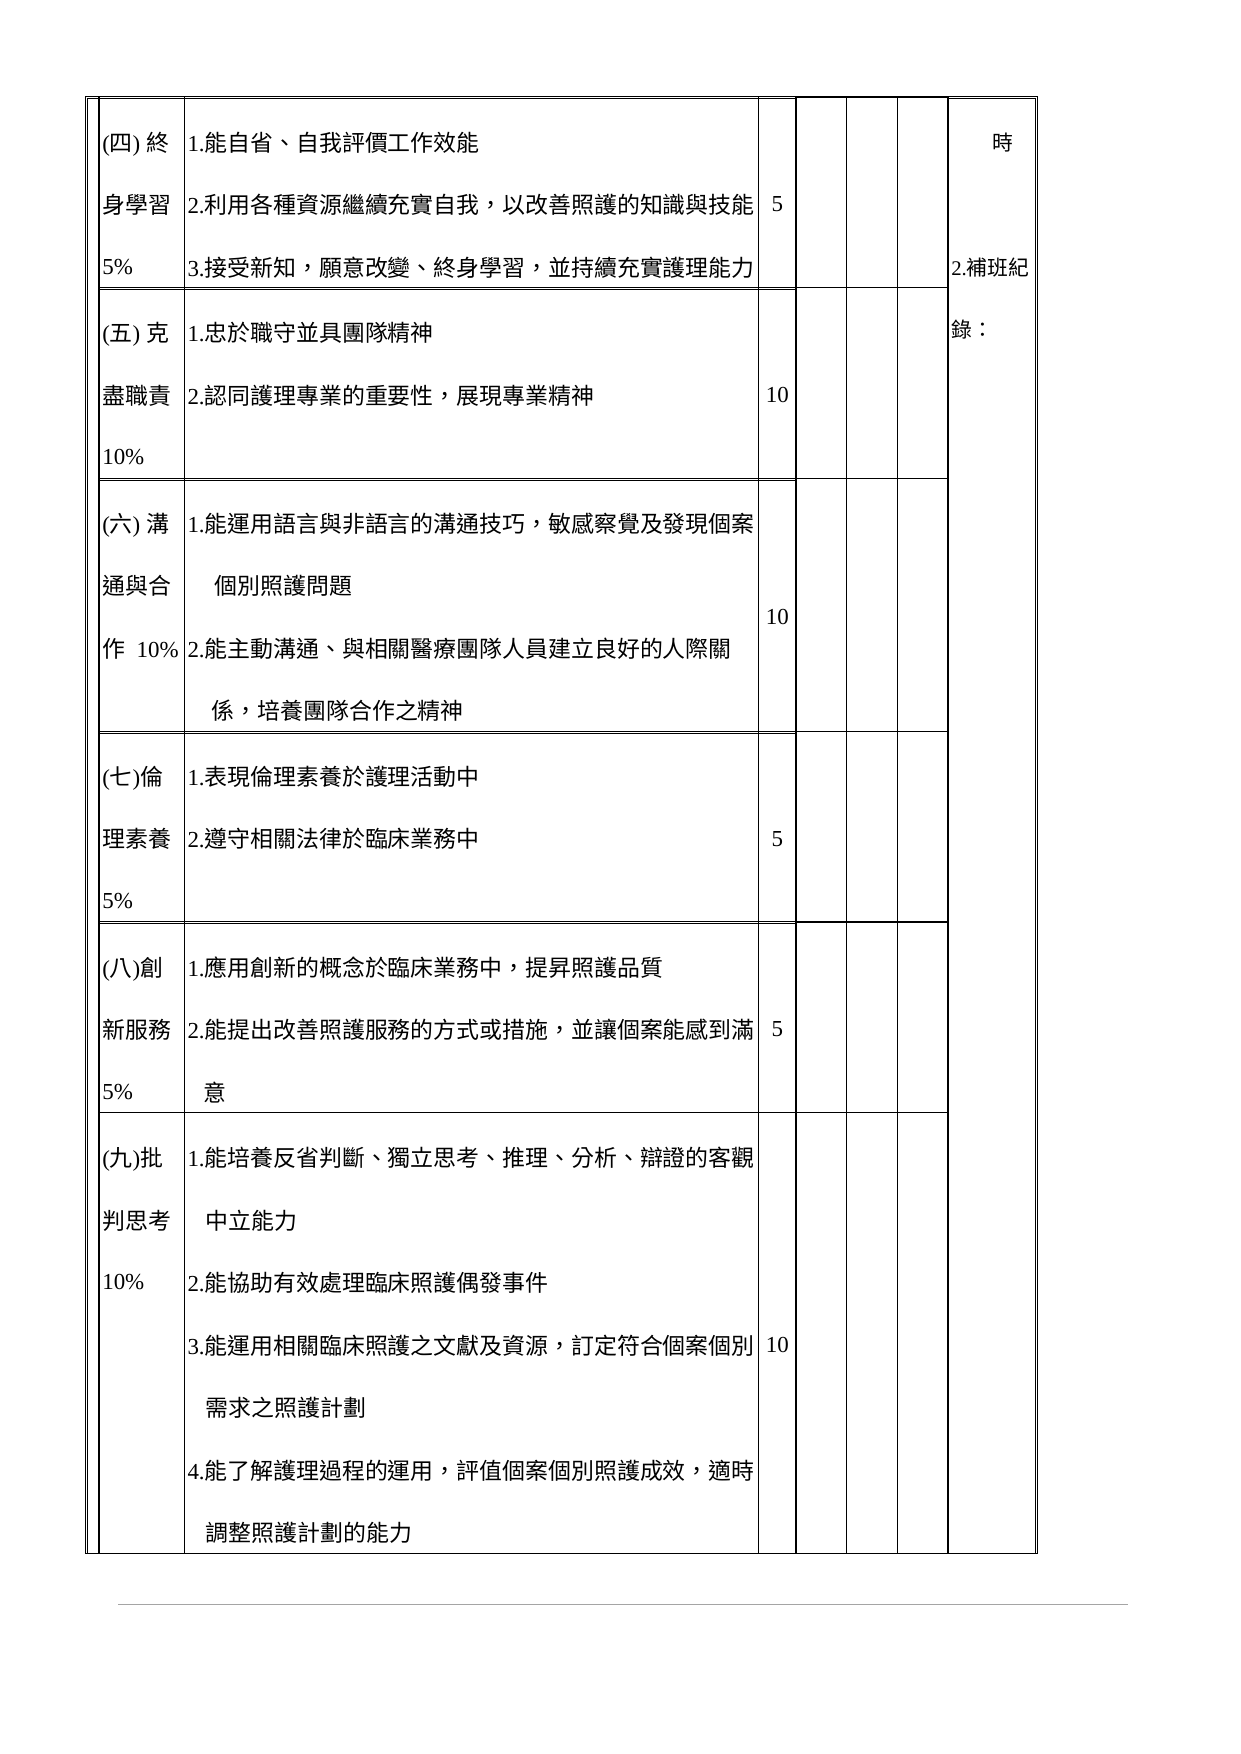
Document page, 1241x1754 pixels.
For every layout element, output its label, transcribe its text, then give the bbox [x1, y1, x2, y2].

table_cell 時 2.補班紀錄： [949, 99, 1035, 1552]
table_cell [847, 732, 897, 921]
table_cell (四) 終身學習 5% [100, 99, 184, 287]
table_cell [797, 288, 846, 477]
table_cell 5 [759, 924, 795, 1112]
table_cell 10 [759, 481, 795, 731]
table_cell 10 [759, 290, 795, 477]
table_cell 1.能培養反省判斷、獨立思考、推理、分析、辯證的客觀中立能力 2.能協助有效處理臨床照護偶發事件 3.能運用相關臨床照護之文獻及資源，訂定符合個案個別需求之照護計劃 4.能了解護理過程的運用，評值個案個別照護成效，適時調整照護計劃的能力 [185, 1113, 758, 1552]
table_cell [797, 1113, 846, 1552]
table_cell [898, 98, 947, 287]
table_cell 10 [759, 1113, 795, 1552]
table_cell [898, 479, 947, 731]
table_cell [797, 98, 846, 287]
table_cell [898, 1113, 947, 1552]
table_cell (九)批判思考10% [100, 1113, 184, 1552]
table_cell [847, 1113, 897, 1552]
table_cell [797, 479, 846, 731]
table_cell [898, 923, 947, 1112]
table_cell (七)倫理素養5% [100, 734, 184, 921]
table_cell 1.能自省、自我評價工作效能 2.利用各種資源繼續充實自我，以改善照護的知識與技能 3.接受新知，願意改變、終身學習，並持續充實護理能力 [185, 99, 758, 287]
table_cell [847, 923, 897, 1112]
table_cell (八)創新服務 5% [100, 924, 184, 1112]
table_cell 1.能運用語言與非語言的溝通技巧，敏感察覺及發現個案個別照護問題 2.能主動溝通、與相關醫療團隊人員建立良好的人際關係，培養團隊合作之精神 [185, 481, 758, 731]
table_cell 5 [759, 99, 795, 287]
table_cell [797, 923, 846, 1112]
table_cell 1.應用創新的概念於臨床業務中，提昇照護品質 2.能提出改善照護服務的方式或措施，並讓個案能感到滿意 [185, 924, 758, 1112]
table_cell [898, 732, 947, 921]
table_cell [88, 99, 98, 1552]
table_cell [847, 98, 897, 287]
table_cell (五) 克盡職責10% [100, 290, 184, 477]
table_cell 1.忠於職守並具團隊精神 2.認同護理專業的重要性，展現專業精神 [185, 290, 758, 477]
table_cell 5 [759, 734, 795, 921]
table_cell [797, 732, 846, 921]
table_cell [847, 288, 897, 477]
table_cell (六) 溝通與合作 10% [100, 481, 184, 731]
table_cell [898, 288, 947, 477]
table_cell 1.表現倫理素養於護理活動中 2.遵守相關法律於臨床業務中 [185, 734, 758, 921]
table_cell [847, 479, 897, 731]
